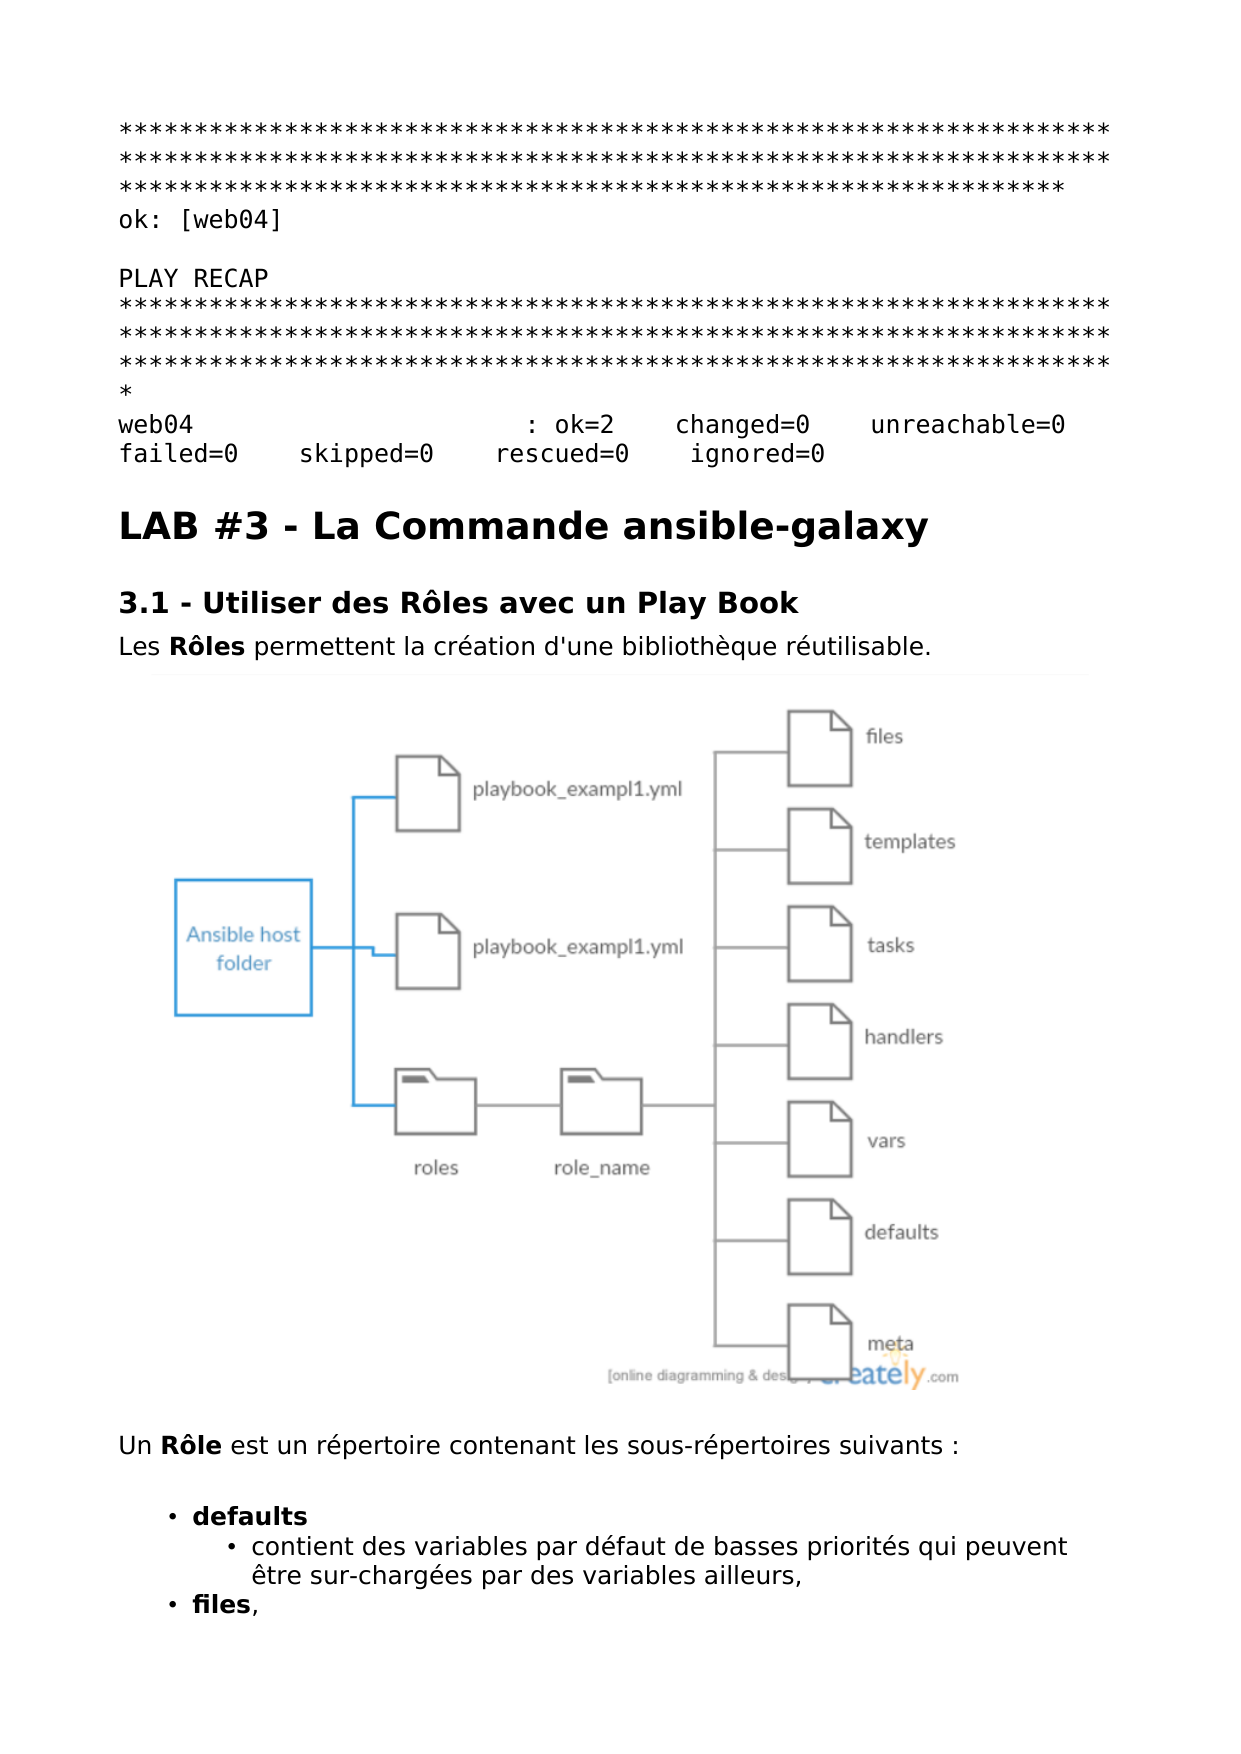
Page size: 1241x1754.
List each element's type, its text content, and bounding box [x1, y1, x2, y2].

list files, [177, 1590, 1122, 1619]
text Un Rôle est un répertoire contenant les sous-répertoires suivants : [118, 1431, 1122, 1461]
text Les Rôles permettent la création d'une bibliothèque réutilisable. [118, 632, 1122, 662]
list contient des variables par défaut de basses priorités qui peuvent être sur-chargées par des variables ailleurs, [236, 1532, 1122, 1590]
picture [151, 674, 1089, 1390]
text *************************************************************************************************************************************************************************************************** ok: [web04] PLAY RECAP ******************************************************************************************************************************************************************************************************* web04 : ok=2 changed=0 unreachable=0 failed=0 skipped=0 rescued=0 ignored=0 [118, 118, 1122, 468]
list defaults [177, 1503, 1122, 1532]
subtitle 3.1 - Utiliser des Rôles avec un Play Book [118, 586, 1122, 620]
subtitle LAB #3 - La Commande ansible-galaxy [118, 505, 1122, 548]
